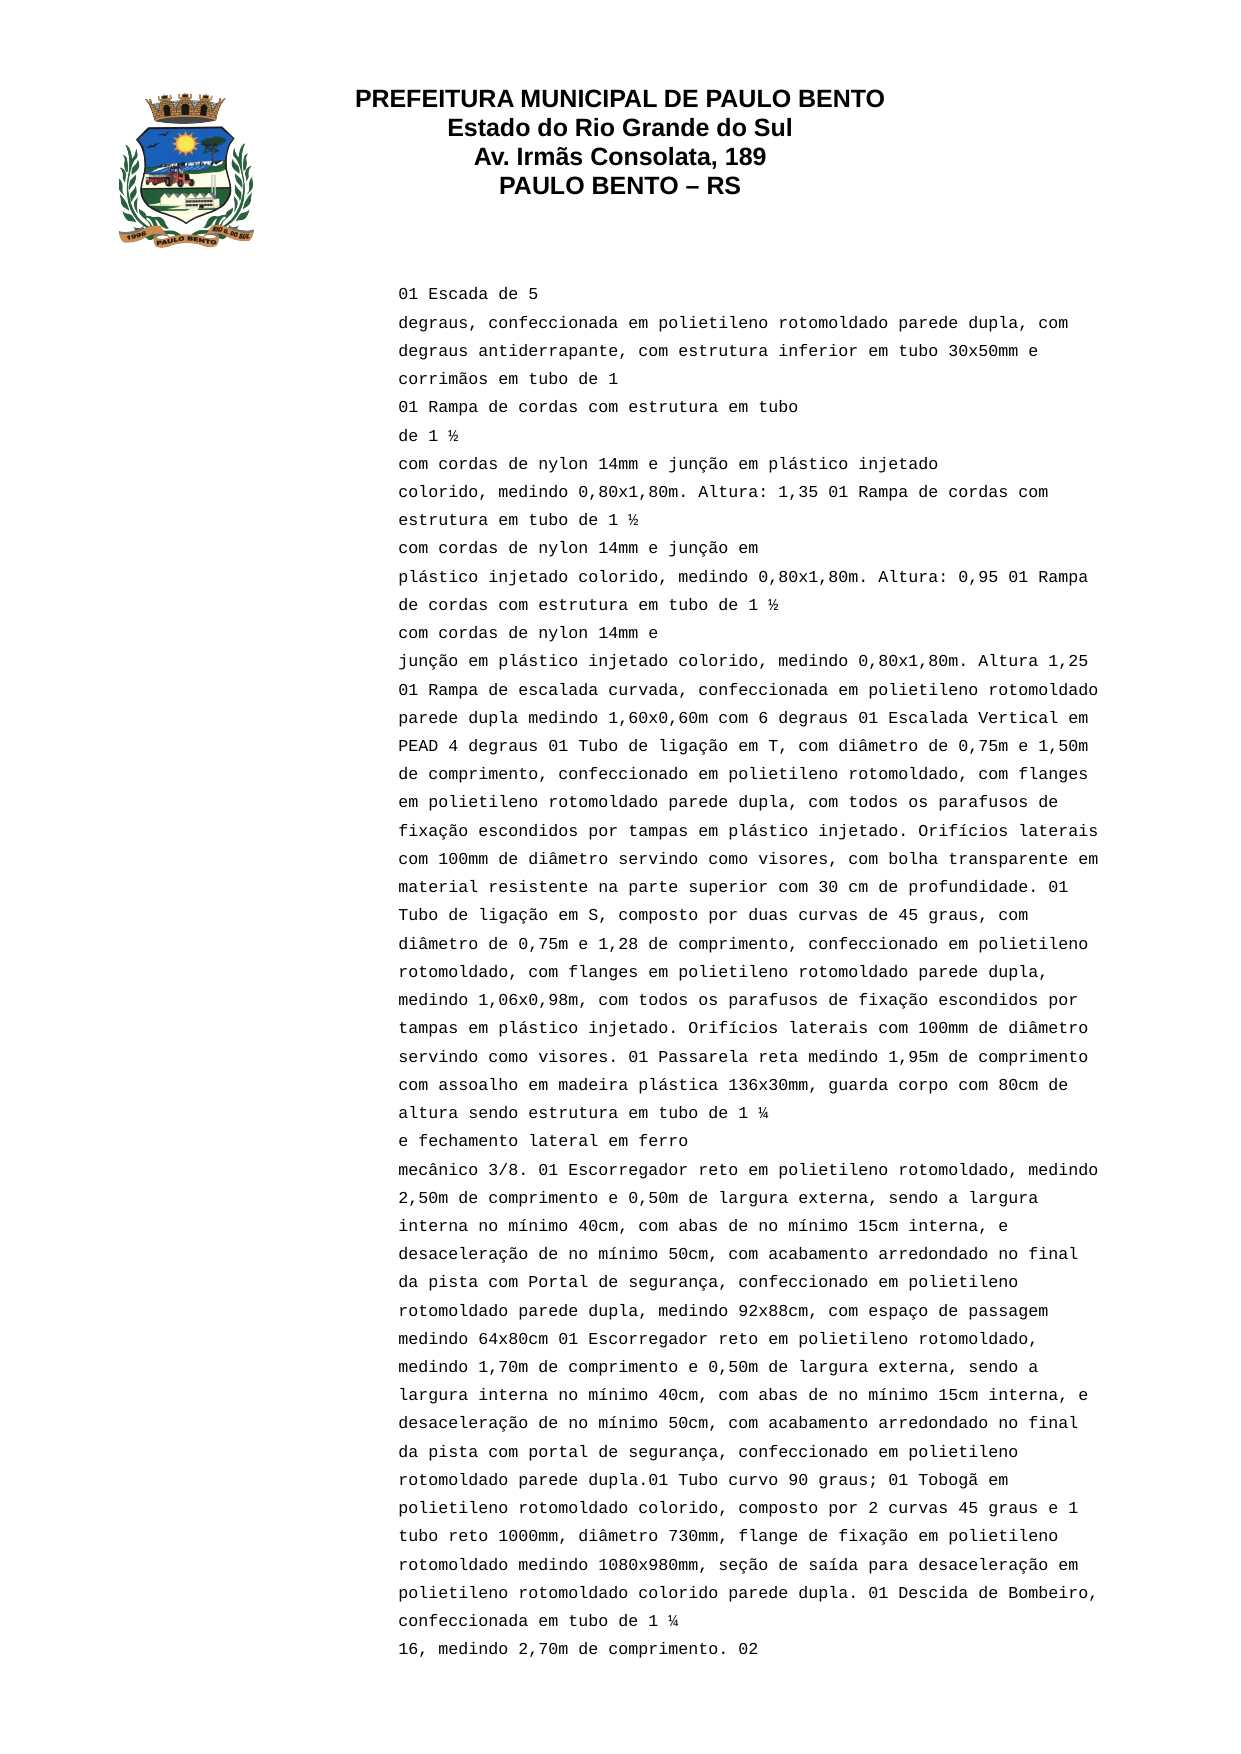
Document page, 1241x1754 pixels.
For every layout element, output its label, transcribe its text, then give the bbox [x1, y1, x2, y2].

picture [118, 93, 254, 248]
text 01 Escada de 5 degraus, confeccionada em polietileno rotomoldado parede dupla, com degraus antiderrapante, com estrutura inferior em tubo 30x50mm e corrimãos em tubo de 1 01 Rampa de cordas com estrutura em tubo de 1 ½ com cordas de nylon 14mm e junção em plástico injetado colorido, medindo 0,80x1,80m. Altura: 1,35 01 Rampa de cordas com estrutura em tubo de 1 ½ com cordas de nylon 14mm e junção em plástico injetado colorido, medindo 0,80x1,80m. Altura: 0,95 01 Rampa de cordas com estrutura em tubo de 1 ½ com cordas de nylon 14mm e junção em plástico injetado colorido, medindo 0,80x1,80m. Altura 1,25 01 Rampa de escalada curvada, confeccionada em polietileno rotomoldado parede dupla medindo 1,60x0,60m com 6 degraus 01 Escalada Vertical em PEAD 4 degraus 01 Tubo de ligação em T, com diâmetro de 0,75m e 1,50m de comprimento, confeccionado em polietileno rotomoldado, com flanges em polietileno rotomoldado parede dupla, com todos os parafusos de fixação escondidos por tampas em plástico injetado. Orifícios laterais com 100mm de diâmetro servindo como visores, com bolha transparente em material resistente na parte superior com 30 cm de profundidade. 01 Tubo de ligação em S, composto por duas curvas de 45 graus, com diâmetro de 0,75m e 1,28 de comprimento, confeccionado em polietileno rotomoldado, com flanges em polietileno rotomoldado parede dupla, medindo 1,06x0,98m, com todos os parafusos de fixação escondidos por tampas em plástico injetado. Orifícios laterais com 100mm de diâmetro servindo como visores. 01 Passarela reta medindo 1,95m de comprimento com assoalho em madeira plástica 136x30mm, guarda corpo com 80cm de altura sendo estrutura em tubo de 1 ¼ e fechamento lateral em ferro mecânico 3/8. 01 Escorregador reto em polietileno rotomoldado, medindo 2,50m de comprimento e 0,50m de largura externa, sendo a largura interna no mínimo 40cm, com abas de no mínimo 15cm interna, e desaceleração de no mínimo 50cm, com acabamento arredondado no final da pista com Portal de segurança, confeccionado em polietileno rotomoldado parede dupla, medindo 92x88cm, com espaço de passagem medindo 64x80cm 01 Escorregador reto em polietileno rotomoldado, medindo 1,70m de comprimento e 0,50m de largura externa, sendo a largura interna no mínimo 40cm, com abas de no mínimo 15cm interna, e desaceleração de no mínimo 50cm, com acabamento arredondado no final da pista com portal de segurança, confeccionado em polietileno rotomoldado parede dupla.01 Tubo curvo 90 graus; 01 Tobogã em polietileno rotomoldado colorido, composto por 2 curvas 45 graus e 1 tubo reto 1000mm, diâmetro 730mm, flange de fixação em polietileno rotomoldado medindo 1080x980mm, seção de saída para desaceleração em polietileno rotomoldado colorido parede dupla. 01 Descida de Bombeiro, confeccionada em tubo de 1 ¼ 16, medindo 2,70m de comprimento. 02 [118, 286, 1122, 1660]
